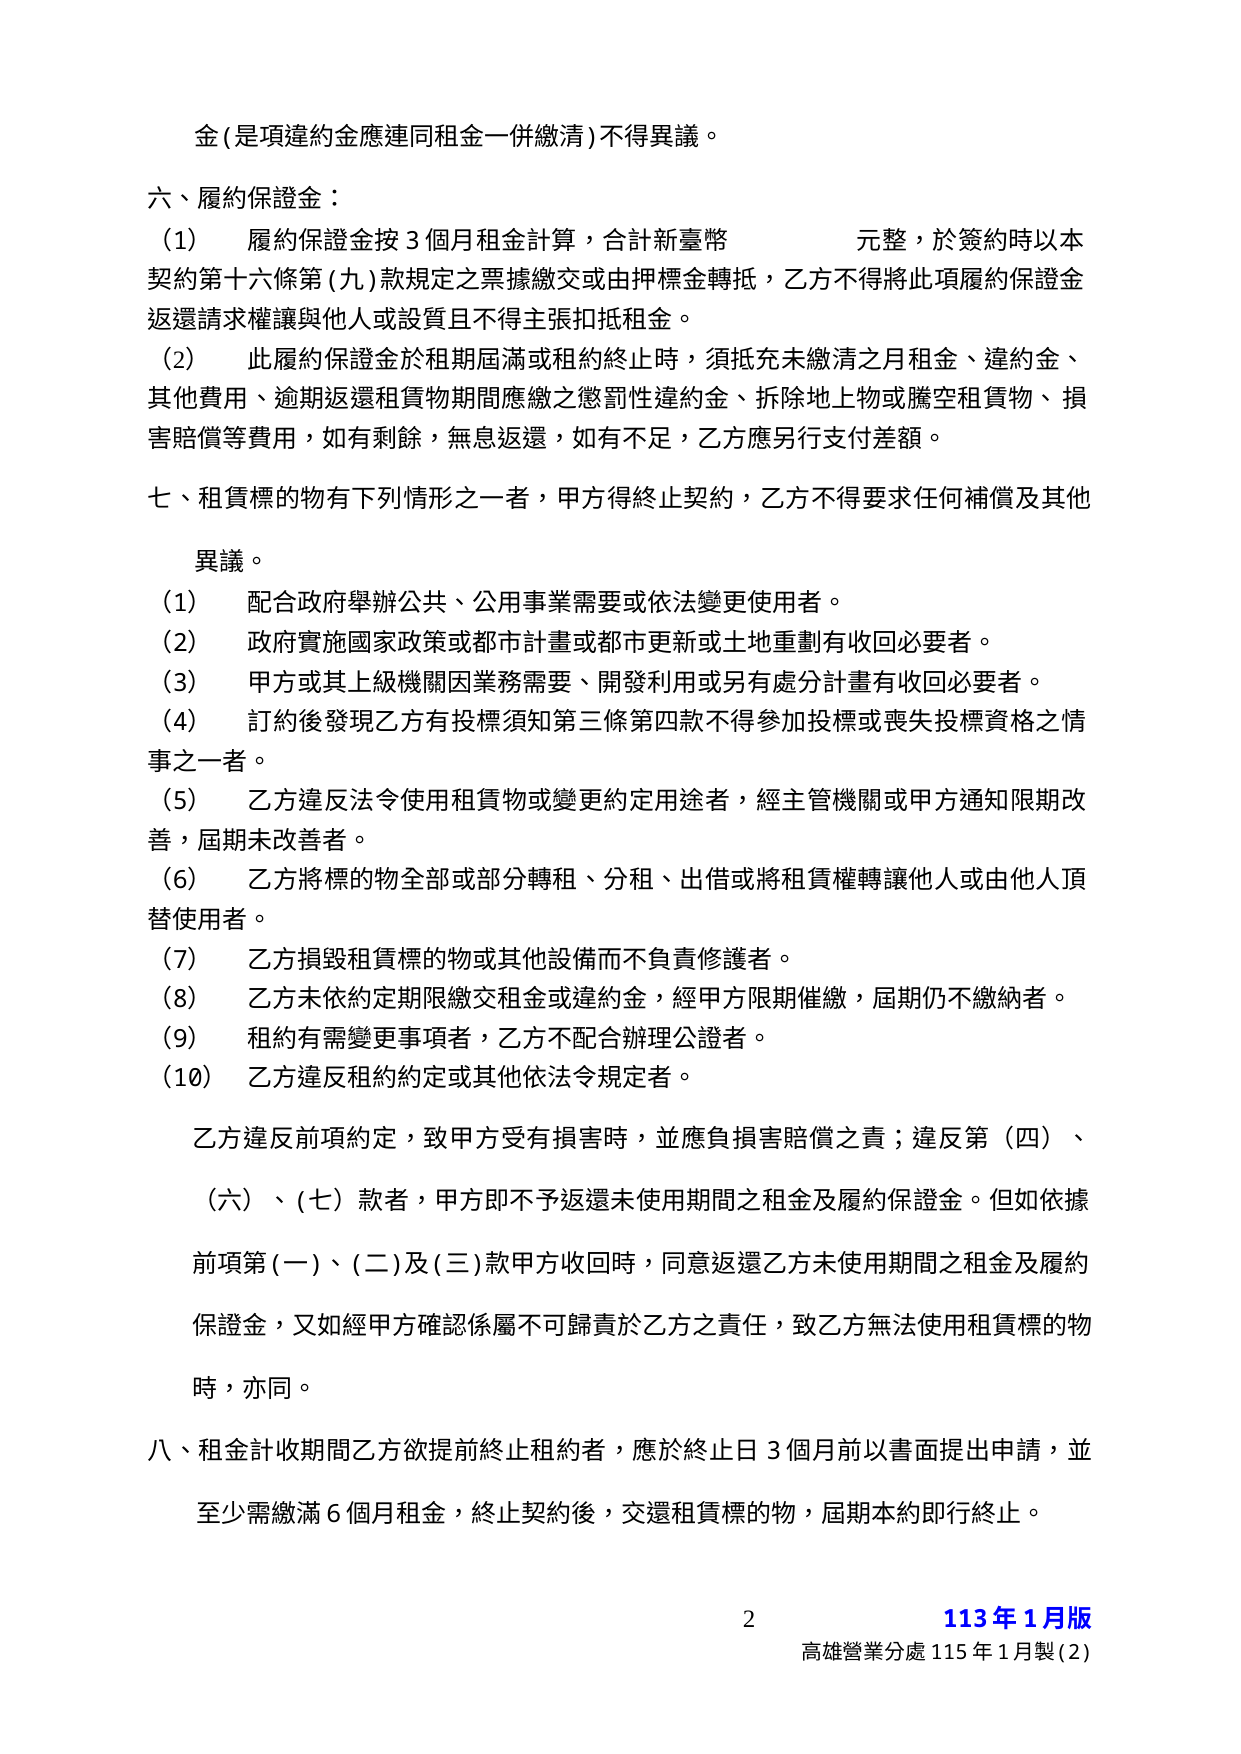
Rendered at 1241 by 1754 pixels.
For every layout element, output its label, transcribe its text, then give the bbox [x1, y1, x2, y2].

list 配合政府舉辦公共、公用事業需要或依法變更使用者。 [148, 580, 1087, 620]
list 履約保證金按3個月租金計算，合計新臺幣 元整，於簽約時以本契約第十六條第(九)款規定之票據繳交或由押標金轉抵，乙方不得將此項履約保證金返還請求權讓與他人或設質且不得主張扣抵租金。 [148, 218, 1087, 336]
text 乙方違反前項約定，致甲方受有損害時，並應負損害賠償之責；違反第（四）、（六）、(七）款者，甲方即不予返還未使用期間之租金及履約保證金。但如依據前項第(一)、(二)及(三)款甲方收回時，同意返還乙方未使用期間之租金及履約保證金，又如經甲方確認係屬不可歸責於乙方之責任，致乙方無法使用租賃標的物時，亦同。 [192, 1095, 1092, 1407]
list 訂約後發現乙方有投標須知第三條第四款不得參加投標或喪失投標資格之情事之一者。 [148, 699, 1087, 778]
list 租約有需變更事項者，乙方不配合辦理公證者。 [148, 1016, 1087, 1055]
list 此履約保證金於租期屆滿或租約終止時，須抵充未繳清之月租金、違約金、其他費用、逾期返還租賃物期間應繳之懲罰性違約金、拆除地上物或騰空租賃物、損害賠償等費用，如有剩餘，無息返還，如有不足，乙方應另行支付差額。 [148, 336, 1087, 455]
list 乙方違反法令使用租賃物或變更約定用途者，經主管機關或甲方通知限期改善，屆期未改善者。 [148, 778, 1087, 857]
text 金(是項違約金應連同租金一併繳清)不得異議。 [148, 93, 1092, 155]
text 七、租賃標的物有下列情形之一者，甲方得終止契約，乙方不得要求任何補償及其他異議。 [148, 455, 1092, 580]
text 六、履約保證金： [148, 155, 1092, 218]
list 乙方損毀租賃標的物或其他設備而不負責修護者。 [148, 936, 1087, 976]
list 乙方將標的物全部或部分轉租、分租、出借或將租賃權轉讓他人或由他人頂替使用者。 [148, 857, 1087, 936]
text 八、租金計收期間乙方欲提前終止租約者，應於終止日3個月前以書面提出申請，並至少需繳滿6個月租金，終止契約後，交還租賃標的物，屆期本約即行終止。 [148, 1407, 1092, 1532]
list 乙方未依約定期限繳交租金或違約金，經甲方限期催繳，屆期仍不繳納者。 [148, 976, 1087, 1016]
list 政府實施國家政策或都市計畫或都市更新或土地重劃有收回必要者。 [148, 620, 1087, 659]
list 乙方違反租約約定或其他依法令規定者。 [148, 1055, 1087, 1095]
list 甲方或其上級機關因業務需要、開發利用或另有處分計畫有收回必要者。 [148, 659, 1087, 699]
